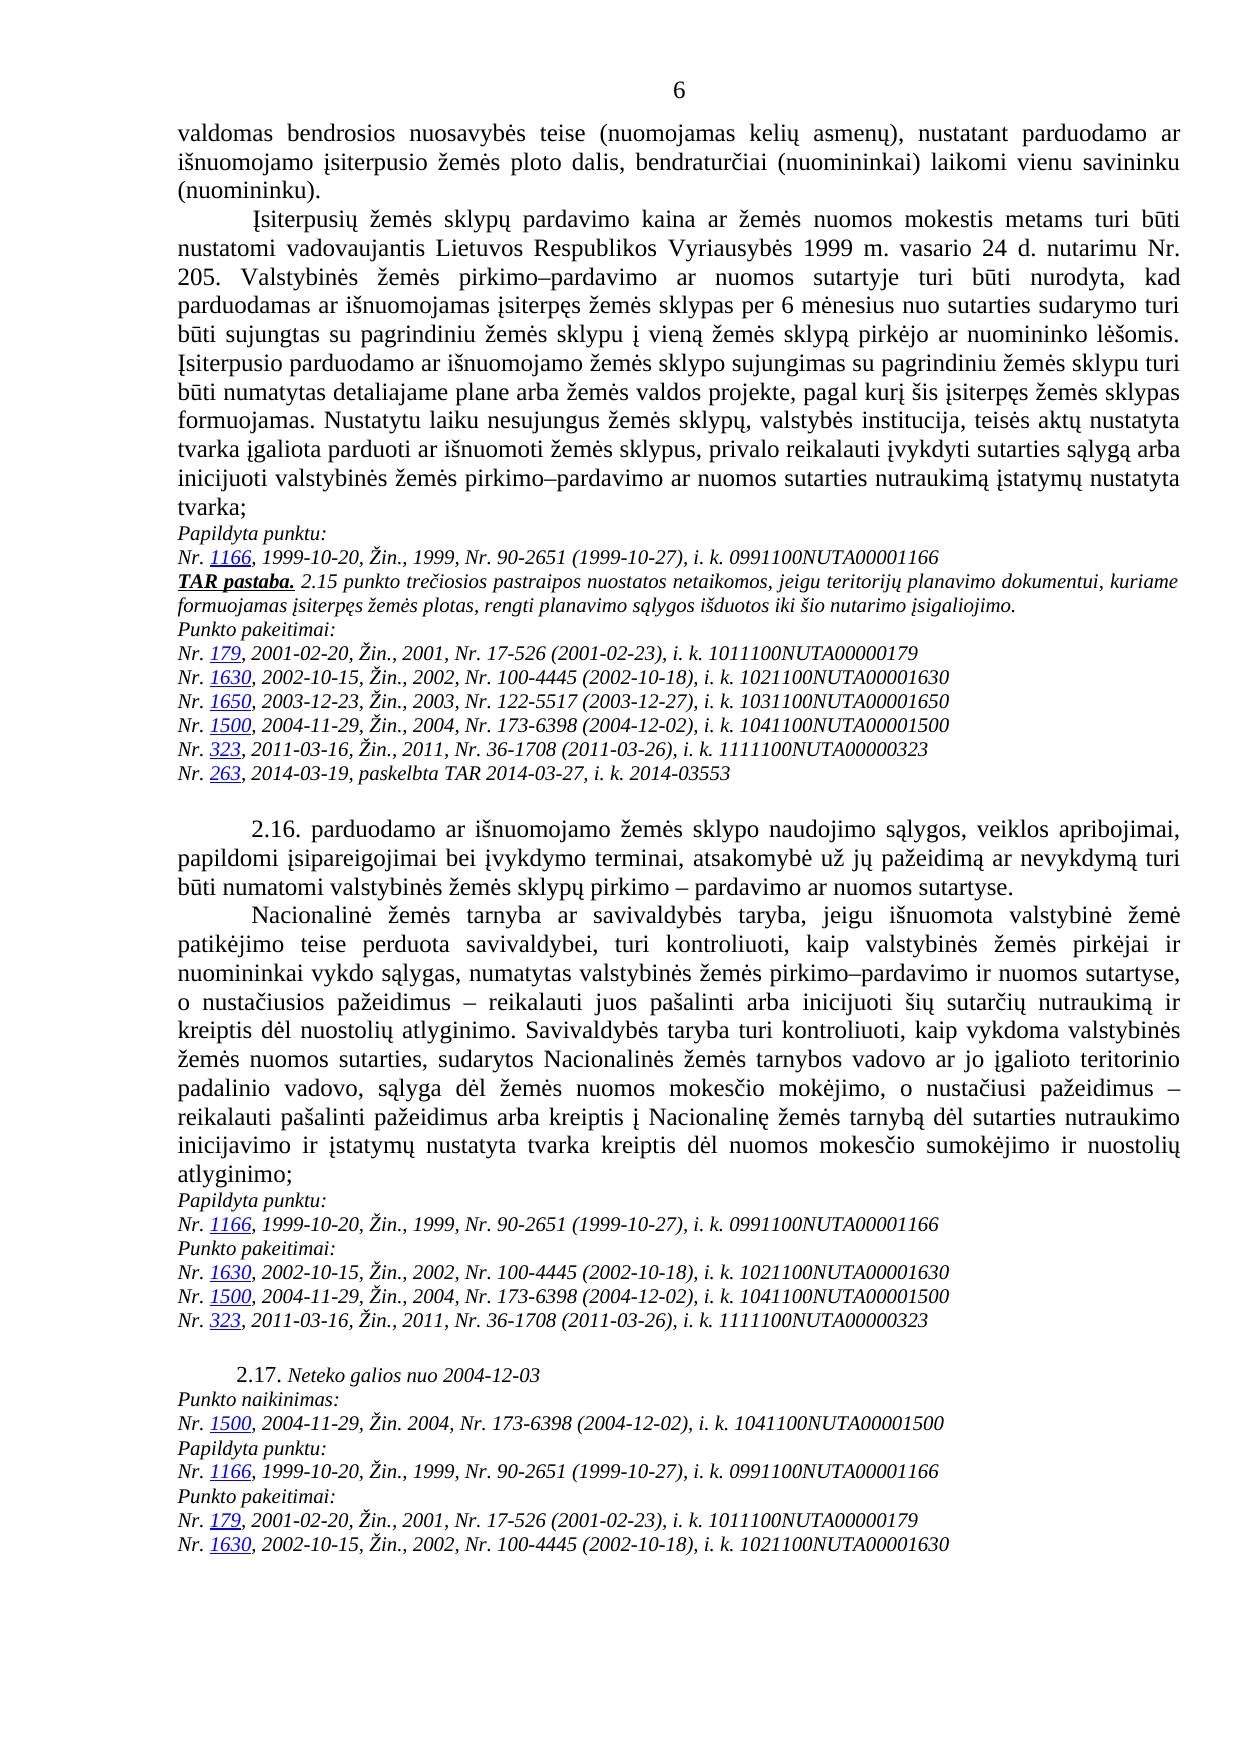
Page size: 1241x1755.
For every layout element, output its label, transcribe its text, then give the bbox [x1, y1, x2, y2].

text Punkto pakeitimai: [177, 617, 1181, 641]
text Punkto pakeitimai: [177, 1483, 1181, 1508]
text Nr. 1166, 1999-10-20, Žin., 1999, Nr. 90-2651 (1999-10-27), i. k. 0991100NUTA00001166 [177, 1459, 1181, 1483]
text Nacionalinė žemės tarnyba ar savivaldybės taryba, jeigu išnuomota valstybinė žemė patikėjimo teise perduota savivaldybei, turi kontroliuoti, kaip valstybinės žemės pirkėjai ir nuomininkai vykdo sąlygas, numatytas valstybinės žemės pirkimo–pardavimo ir nuomos sutartyse, o nustačiusios pažeidimus – reikalauti juos pašalinti arba inicijuoti šių sutarčių nutraukimą ir kreiptis dėl nuostolių atlyginimo. Savivaldybės taryba turi kontroliuoti, kaip vykdoma valstybinės žemės nuomos sutarties, sudarytos Nacionalinės žemės tarnybos vadovo ar jo įgalioto teritorinio padalinio vadovo, sąlyga dėl žemės nuomos mokesčio mokėjimo, o nustačiusi pažeidimus – reikalauti pašalinti pažeidimus arba kreiptis į Nacionalinę žemės tarnybą dėl sutarties nutraukimo inicijavimo ir įstatymų nustatyta tvarka kreiptis dėl nuomos mokesčio sumokėjimo ir nuostolių atlyginimo; [177, 900, 1181, 1188]
text Nr. 1630, 2002-10-15, Žin., 2002, Nr. 100-4445 (2002-10-18), i. k. 1021100NUTA00001630 [177, 1260, 1181, 1284]
text Nr. 1630, 2002-10-15, Žin., 2002, Nr. 100-4445 (2002-10-18), i. k. 1021100NUTA00001630 [177, 665, 1181, 689]
text 2.17. Neteko galios nuo 2004-12-03 [177, 1361, 1181, 1387]
text Nr. 1630, 2002-10-15, Žin., 2002, Nr. 100-4445 (2002-10-18), i. k. 1021100NUTA00001630 [177, 1532, 1181, 1556]
text Nr. 1500, 2004-11-29, Žin., 2004, Nr. 173-6398 (2004-12-02), i. k. 1041100NUTA00001500 [177, 1284, 1181, 1308]
text Punkto pakeitimai: [177, 1236, 1181, 1260]
text Nr. 179, 2001-02-20, Žin., 2001, Nr. 17-526 (2001-02-23), i. k. 1011100NUTA00000179 [177, 641, 1181, 665]
text Nr. 1500, 2004-11-29, Žin. 2004, Nr. 173-6398 (2004-12-02), i. k. 1041100NUTA00001500 [177, 1411, 1181, 1435]
text Papildyta punktu: [177, 521, 1181, 545]
text 2.16. parduodamo ar išnuomojamo žemės sklypo naudojimo sąlygos, veiklos apribojimai, papildomi įsipareigojimai bei įvykdymo terminai, atsakomybė už jų pažeidimą ar nevykdymą turi būti numatomi valstybinės žemės sklypų pirkimo – pardavimo ar nuomos sutartyse. [177, 814, 1181, 900]
text Įsiterpusių žemės sklypų pardavimo kaina ar žemės nuomos mokestis metams turi būti nustatomi vadovaujantis Lietuvos Respublikos Vyriausybės 1999 m. vasario 24 d. nutarimu Nr. 205. Valstybinės žemės pirkimo–pardavimo ar nuomos sutartyje turi būti nurodyta, kad parduodamas ar išnuomojamas įsiterpęs žemės sklypas per 6 mėnesius nuo sutarties sudarymo turi būti sujungtas su pagrindiniu žemės sklypu į vieną žemės sklypą pirkėjo ar nuomininko lėšomis. Įsiterpusio parduodamo ar išnuomojamo žemės sklypo sujungimas su pagrindiniu žemės sklypu turi būti numatytas detaliajame plane arba žemės valdos projekte, pagal kurį šis įsiterpęs žemės sklypas formuojamas. Nustatytu laiku nesujungus žemės sklypų, valstybės institucija, teisės aktų nustatyta tvarka įgaliota parduoti ar išnuomoti žemės sklypus, privalo reikalauti įvykdyti sutarties sąlygą arba inicijuoti valstybinės žemės pirkimo–pardavimo ar nuomos sutarties nutraukimą įstatymų nustatyta tvarka; [177, 204, 1181, 521]
text Nr. 323, 2011-03-16, Žin., 2011, Nr. 36-1708 (2011-03-26), i. k. 1111100NUTA00000323 [177, 737, 1181, 761]
text Nr. 1166, 1999-10-20, Žin., 1999, Nr. 90-2651 (1999-10-27), i. k. 0991100NUTA00001166 [177, 545, 1181, 569]
text Nr. 1650, 2003-12-23, Žin., 2003, Nr. 122-5517 (2003-12-27), i. k. 1031100NUTA00001650 [177, 689, 1181, 713]
text Nr. 1500, 2004-11-29, Žin., 2004, Nr. 173-6398 (2004-12-02), i. k. 1041100NUTA00001500 [177, 713, 1181, 737]
text Nr. 1166, 1999-10-20, Žin., 1999, Nr. 90-2651 (1999-10-27), i. k. 0991100NUTA00001166 [177, 1212, 1181, 1236]
text Papildyta punktu: [177, 1188, 1181, 1212]
text Nr. 323, 2011-03-16, Žin., 2011, Nr. 36-1708 (2011-03-26), i. k. 1111100NUTA00000323 [177, 1308, 1181, 1332]
text valdomas bendrosios nuosavybės teise (nuomojamas kelių asmenų), nustatant parduodamo ar išnuomojamo įsiterpusio žemės ploto dalis, bendraturčiai (nuomininkai) laikomi vienu savininku (nuomininku). [177, 118, 1181, 204]
text Nr. 263, 2014-03-19, paskelbta TAR 2014-03-27, i. k. 2014-03553 [177, 761, 1181, 785]
text Punkto naikinimas: [177, 1387, 1181, 1411]
text Nr. 179, 2001-02-20, Žin., 2001, Nr. 17-526 (2001-02-23), i. k. 1011100NUTA00000179 [177, 1508, 1181, 1532]
text Papildyta punktu: [177, 1435, 1181, 1459]
text TAR pastaba. 2.15 punkto trečiosios pastraipos nuostatos netaikomos, jeigu teritorijų planavimo dokumentui, kuriame formuojamas įsiterpęs žemės plotas, rengti planavimo sąlygos išduotos iki šio nutarimo įsigaliojimo. [177, 569, 1181, 617]
